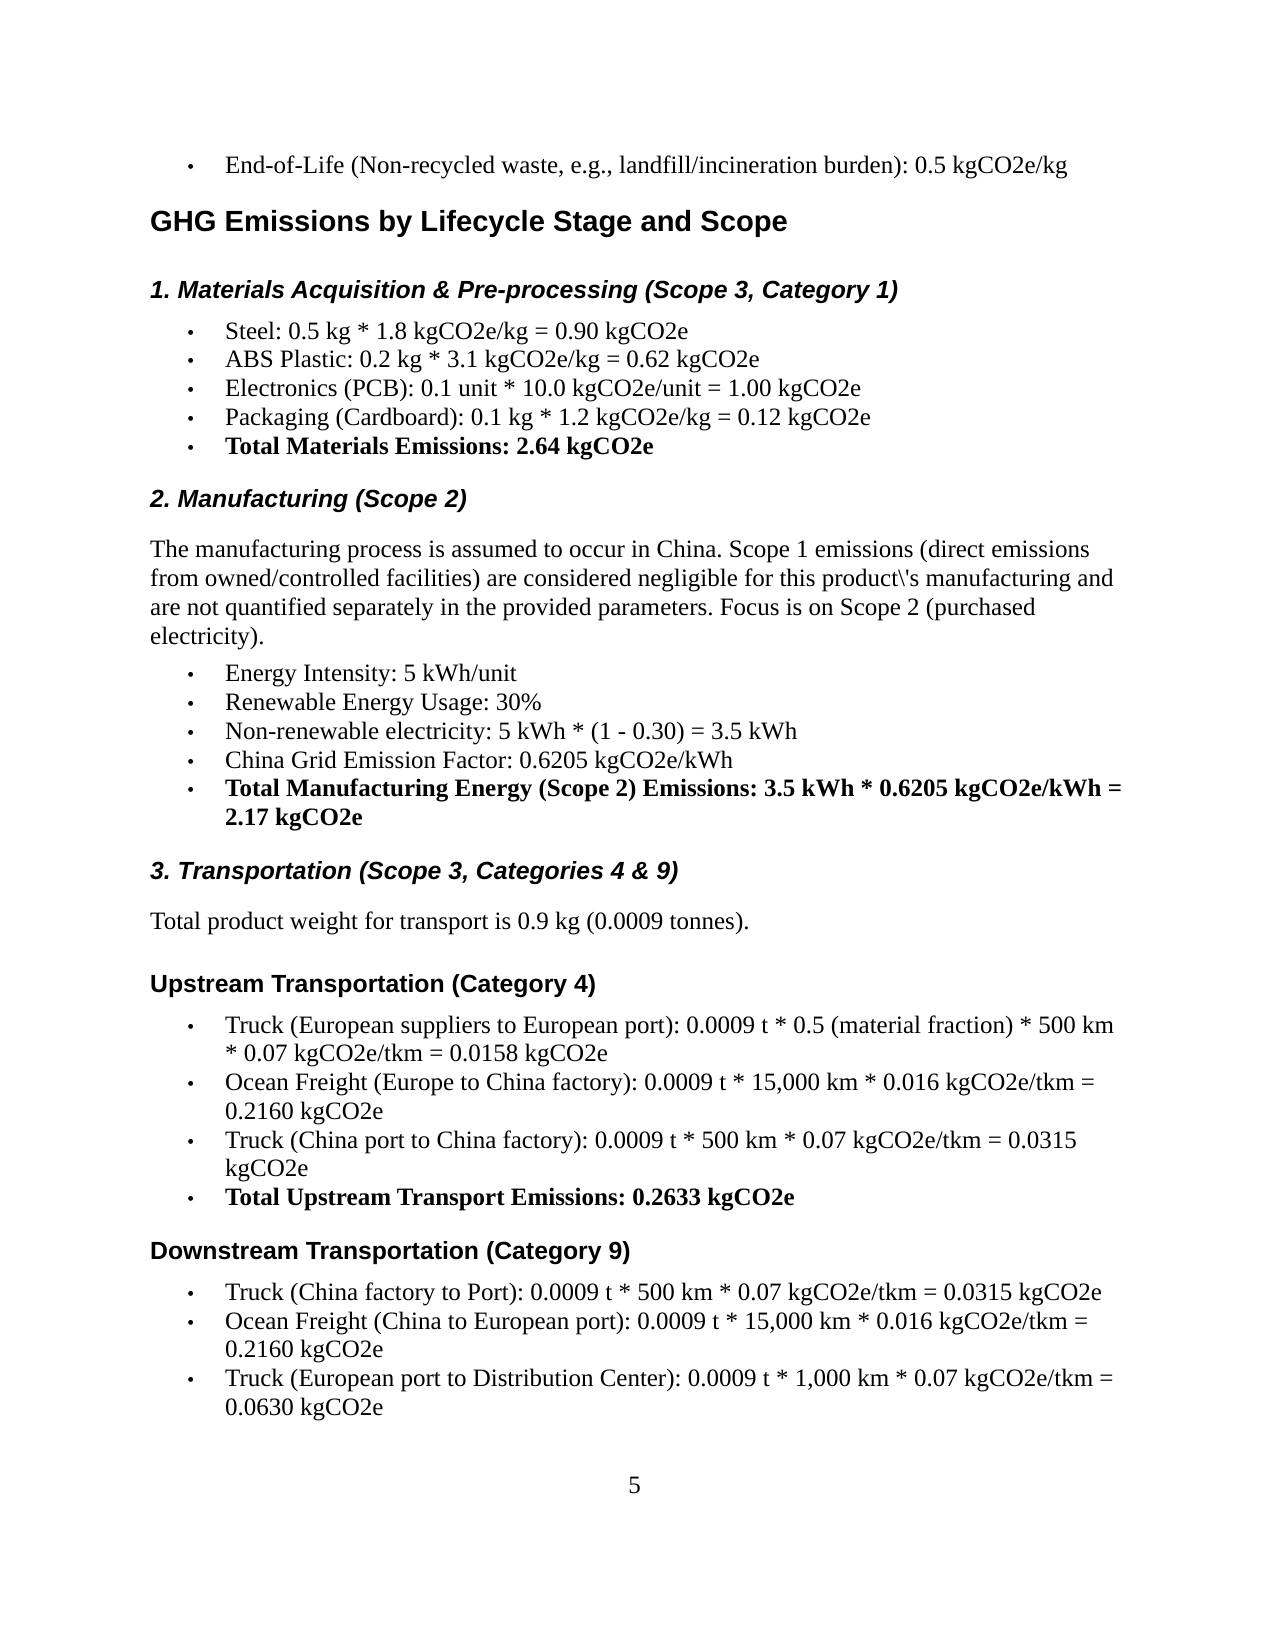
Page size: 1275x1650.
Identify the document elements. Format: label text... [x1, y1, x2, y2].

list Electronics (PCB): 0.1 unit * 10.0 kgCO2e/unit = 1.00 kgCO2e [187, 373, 1125, 402]
list Total Manufacturing Energy (Scope 2) Emissions: 3.5 kWh * 0.6205 kgCO2e/kWh = 2.17 kgCO2e [187, 773, 1125, 831]
list Packaging (Cardboard): 0.1 kg * 1.2 kgCO2e/kg = 0.12 kgCO2e [187, 402, 1125, 431]
list Energy Intensity: 5 kWh/unit [187, 658, 1125, 687]
list Truck (European port to Distribution Center): 0.0009 t * 1,000 km * 0.07 kgCO2e/tkm = 0.0630 kgCO2e [187, 1363, 1125, 1421]
list Total Upstream Transport Emissions: 0.2633 kgCO2e [187, 1182, 1125, 1211]
list ABS Plastic: 0.2 kg * 3.1 kgCO2e/kg = 0.62 kgCO2e [187, 344, 1125, 373]
list Truck (China factory to Port): 0.0009 t * 500 km * 0.07 kgCO2e/tkm = 0.0315 kgCO2e [187, 1277, 1125, 1306]
list Total Materials Emissions: 2.64 kgCO2e [187, 431, 1125, 459]
list Renewable Energy Usage: 30% [187, 687, 1125, 716]
subtitle Downstream Transportation (Category 9) [150, 1236, 1125, 1264]
list Truck (China port to China factory): 0.0009 t * 500 km * 0.07 kgCO2e/tkm = 0.0315 kgCO2e [187, 1125, 1125, 1182]
list Ocean Freight (China to European port): 0.0009 t * 15,000 km * 0.016 kgCO2e/tkm = 0.2160 kgCO2e [187, 1306, 1125, 1363]
subtitle GHG Emissions by Lifecycle Stage and Scope [150, 204, 1125, 237]
text The manufacturing process is assumed to occur in China. Scope 1 emissions (direct emissions from owned/controlled facilities) are considered negligible for this product\'s manufacturing and are not quantified separately in the provided parameters. Focus is on Scope 2 (purchased electricity). [150, 534, 1125, 649]
subtitle Upstream Transportation (Category 4) [150, 969, 1125, 997]
subtitle 3. Transportation (Scope 3, Categories 4 & 9) [150, 856, 1125, 884]
text Total product weight for transport is 0.9 kg (0.0009 tonnes). [150, 906, 1125, 935]
list End-of-Life (Non-recycled waste, e.g., landfill/incineration burden): 0.5 kgCO2e/kg [187, 150, 1125, 179]
subtitle 2. Manufacturing (Scope 2) [150, 484, 1125, 513]
list Non-renewable electricity: 5 kWh * (1 - 0.30) = 3.5 kWh [187, 716, 1125, 745]
list Ocean Freight (Europe to China factory): 0.0009 t * 15,000 km * 0.016 kgCO2e/tkm = 0.2160 kgCO2e [187, 1067, 1125, 1125]
subtitle 1. Materials Acquisition & Pre-processing (Scope 3, Category 1) [150, 275, 1125, 303]
list China Grid Emission Factor: 0.6205 kgCO2e/kWh [187, 745, 1125, 773]
list Truck (European suppliers to European port): 0.0009 t * 0.5 (material fraction) * 500 km * 0.07 kgCO2e/tkm = 0.0158 kgCO2e [187, 1010, 1125, 1067]
list Steel: 0.5 kg * 1.8 kgCO2e/kg = 0.90 kgCO2e [187, 316, 1125, 344]
